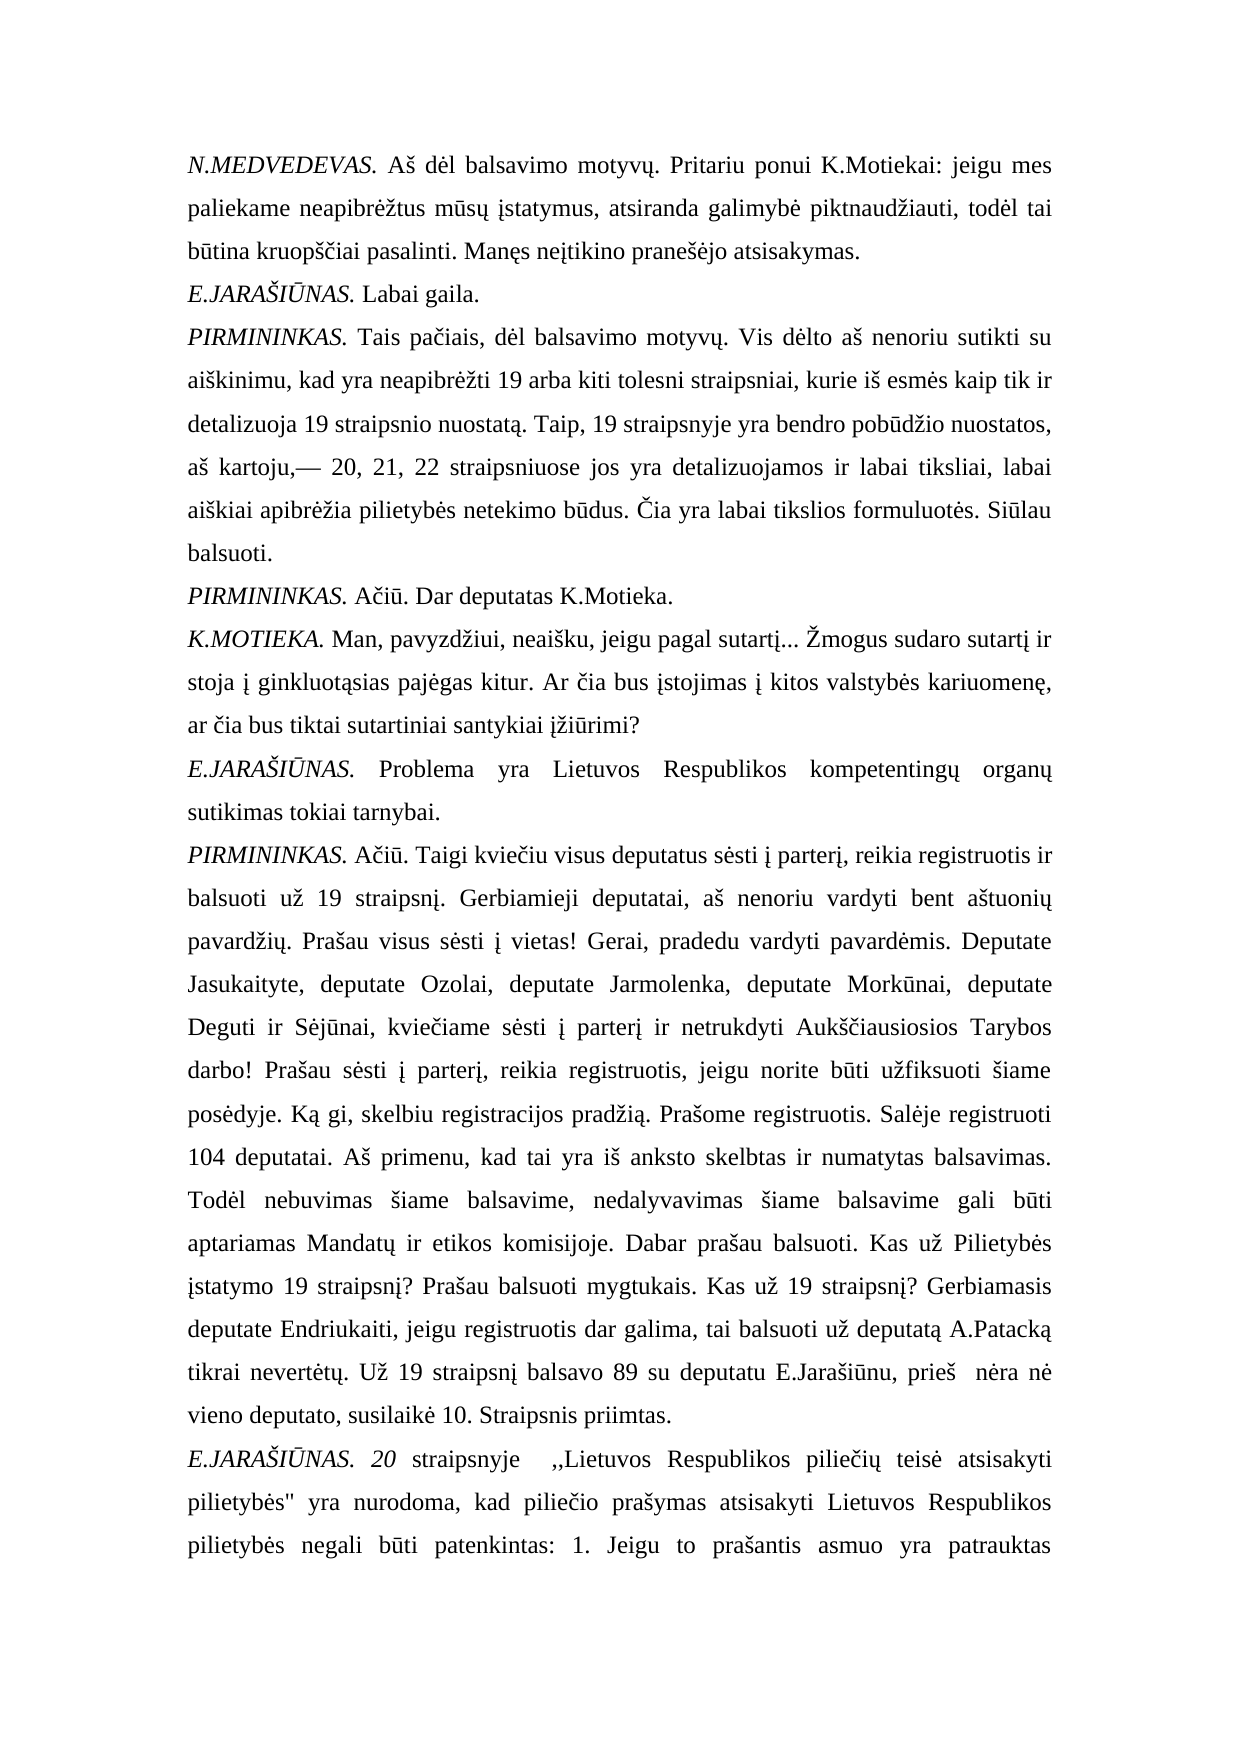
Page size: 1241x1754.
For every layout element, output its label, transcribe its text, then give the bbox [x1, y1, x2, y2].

text N.MEDVEDEVAS. Aš dėl balsavimo motyvų. Pritariu ponui K.Motiekai: jeigu mes paliekame neapibrėžtus mūsų įstatymus, atsiranda galimybė piktnaudžiauti, todėl tai būtina kruopščiai pasalinti. Manęs neįtikino pranešėjo atsisakymas. [187, 150, 1053, 265]
text PIRMININKAS. Ačiū. Dar deputatas K.Motieka. [187, 581, 1053, 610]
text PIRMININKAS. Ačiū. Taigi kviečiu visus deputatus sėsti į parterį, reikia registruotis ir balsuoti už 19 straipsnį. Gerbiamieji deputatai, aš nenoriu vardyti bent aštuonių pavardžių. Prašau visus sėsti į vietas! Gerai, pradedu vardyti pavardėmis. Deputate Jasukaityte, deputate Ozolai, deputate Jarmolenka, deputate Morkūnai, deputate Deguti ir Sėjūnai, kviečiame sėsti į parterį ir netrukdyti Aukščiausiosios Tarybos darbo! Prašau sėsti į parterį, reikia registruotis, jeigu norite būti užfiksuoti šiame posėdyje. Ką gi, skelbiu registracijos pradžią. Prašome registruotis. Salėje registruoti 104 deputatai. Aš primenu, kad tai yra iš anksto skelbtas ir numatytas balsavimas. Todėl nebuvimas šiame balsavime, nedalyvavimas šiame balsavime gali būti aptariamas Mandatų ir etikos komisijoje. Dabar prašau balsuoti. Kas už Pilietybės įstatymo 19 straipsnį? Prašau balsuoti mygtukais. Kas už 19 straipsnį? Gerbiamasis deputate Endriukaiti, jeigu registruotis dar galima, tai balsuoti už deputatą A.Patacką tikrai nevertėtų. Už 19 straipsnį balsavo 89 su deputatu E.Jarašiūnu, prieš nėra nė vieno deputato, susilaikė 10. Straipsnis priimtas. [187, 840, 1053, 1429]
text K.MOTIEKA. Man, pavyzdžiui, neaišku, jeigu pagal sutartį... Žmogus sudaro sutartį ir stoja į ginkluotąsias pajėgas kitur. Ar čia bus įstojimas į kitos valstybės kariuomenę, ar čia bus tiktai sutartiniai santykiai įžiūrimi? [187, 624, 1053, 739]
text E.JARAŠIŪNAS. Labai gaila. [187, 279, 1053, 308]
text PIRMININKAS. Tais pačiais, dėl balsavimo motyvų. Vis dėlto aš nenoriu sutikti su aiškinimu, kad yra neapibrėžti 19 arba kiti tolesni straipsniai, kurie iš esmės kaip tik ir detalizuoja 19 straipsnio nuostatą. Taip, 19 straipsnyje yra bendro pobūdžio nuostatos, aš kartoju,— 20, 21, 22 straipsniuose jos yra detalizuojamos ir labai tiksliai, labai aiškiai apibrėžia pilietybės netekimo būdus. Čia yra labai tikslios formuluotės. Siūlau balsuoti. [187, 322, 1053, 567]
text E.JARAŠIŪNAS. 20 straipsnyje ,,Lietuvos Respublikos piliečių teisė atsisakyti pilietybės" yra nurodoma, kad piliečio prašymas atsisakyti Lietuvos Respublikos pilietybės negali būti patenkintas: 1. Jeigu to prašantis asmuo yra patrauktas [187, 1444, 1053, 1559]
text E.JARAŠIŪNAS. Problema yra Lietuvos Respublikos kompetentingų organų sutikimas tokiai tarnybai. [187, 754, 1053, 826]
